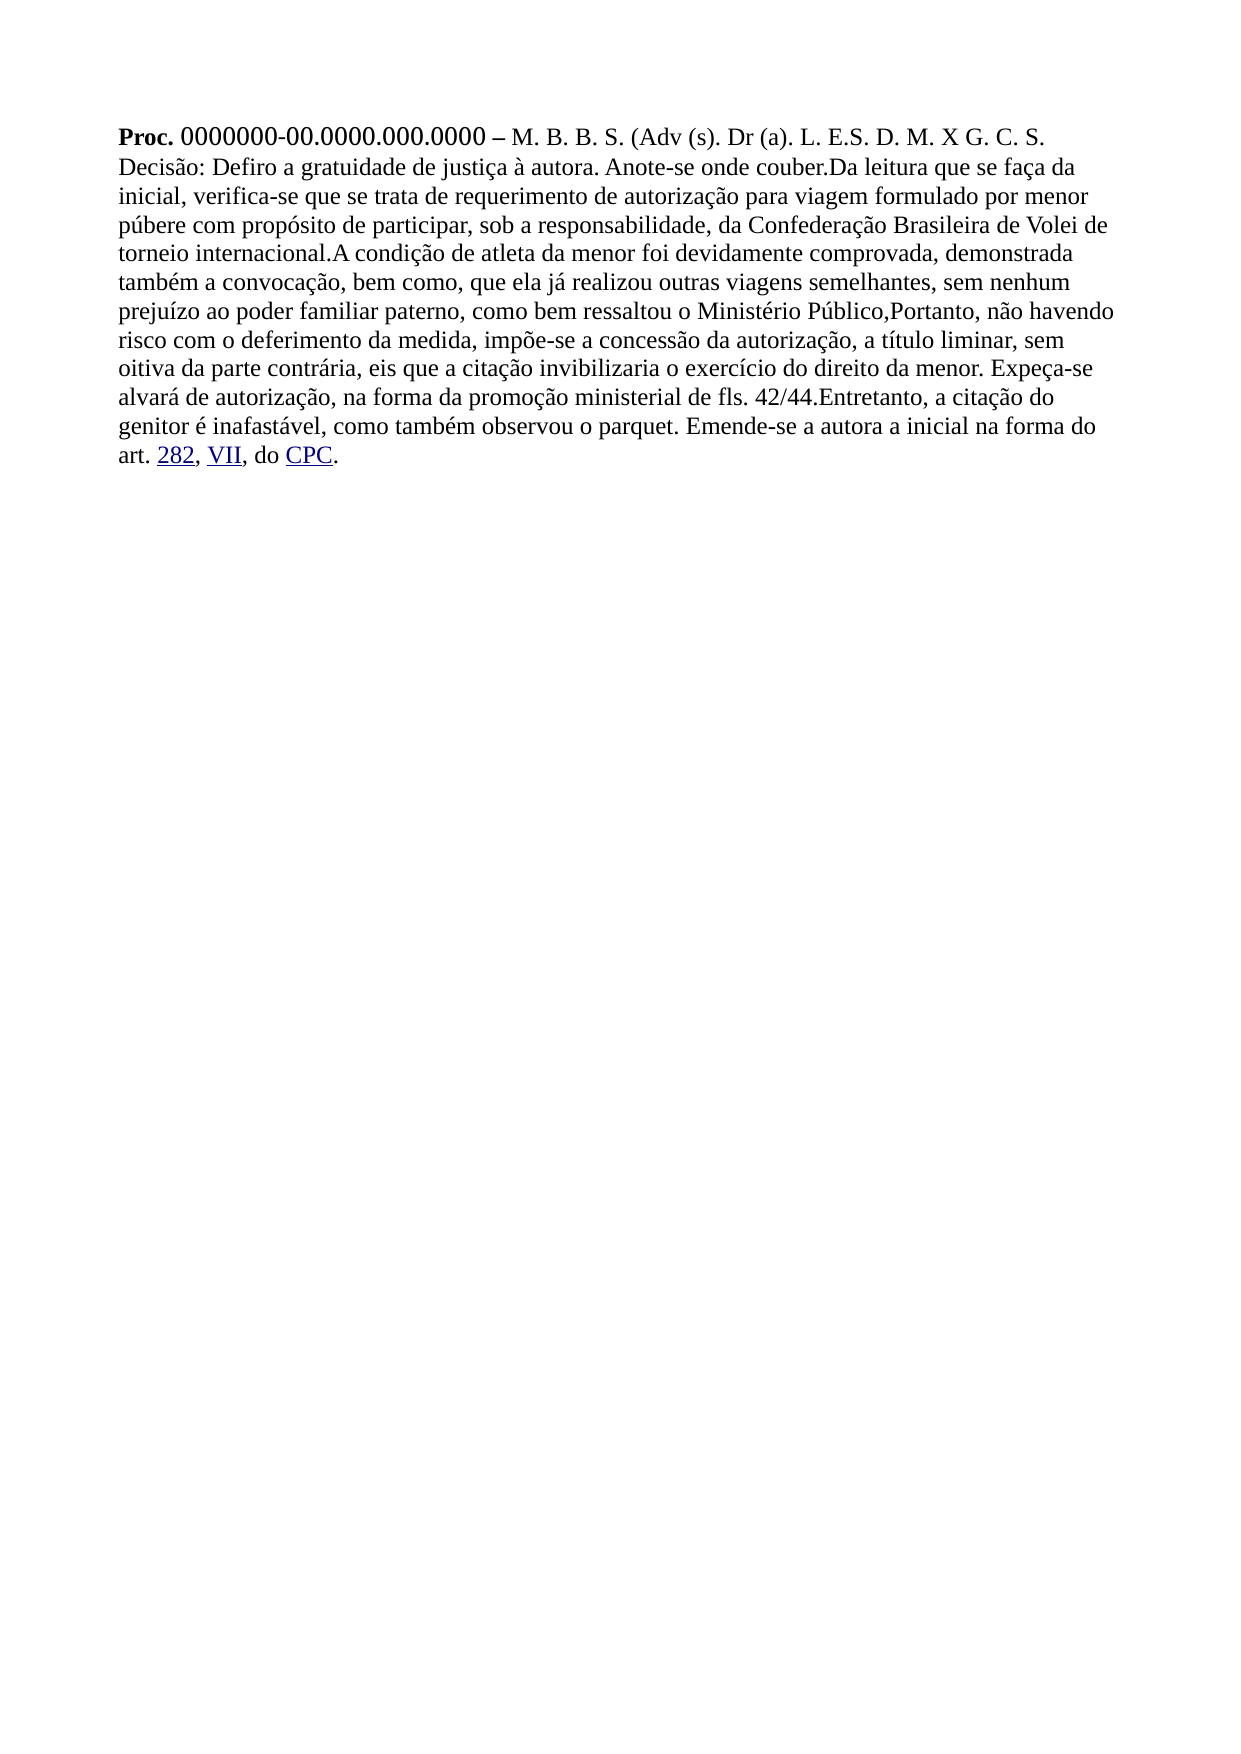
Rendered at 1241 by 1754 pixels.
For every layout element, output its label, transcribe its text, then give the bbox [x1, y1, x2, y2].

text Proc. 0000000-00.0000.000.0000 – M. B. B. S. (Adv (s). Dr (a). L. E.S. D. M. X G. C. S. Decisão: Defiro a gratuidade de justiça à autora. Anote-se onde couber.Da leitura que se faça da inicial, verifica-se que se trata de requerimento de autorização para viagem formulado por menor púbere com propósito de participar, sob a responsabilidade, da Confederação Brasileira de Volei de torneio internacional.A condição de atleta da menor foi devidamente comprovada, demonstrada também a convocação, bem como, que ela já realizou outras viagens semelhantes, sem nenhum prejuízo ao poder familiar paterno, como bem ressaltou o Ministério Público,Portanto, não havendo risco com o deferimento da medida, impõe-se a concessão da autorização, a título liminar, sem oitiva da parte contrária, eis que a citação invibilizaria o exercício do direito da menor. Expeça-se alvará de autorização, na forma da promoção ministerial de fls. 42/44.Entretanto, a citação do genitor é inafastável, como também observou o parquet. Emende-se a autora a inicial na forma do art. 282, VII, do CPC. [118, 118, 1122, 468]
